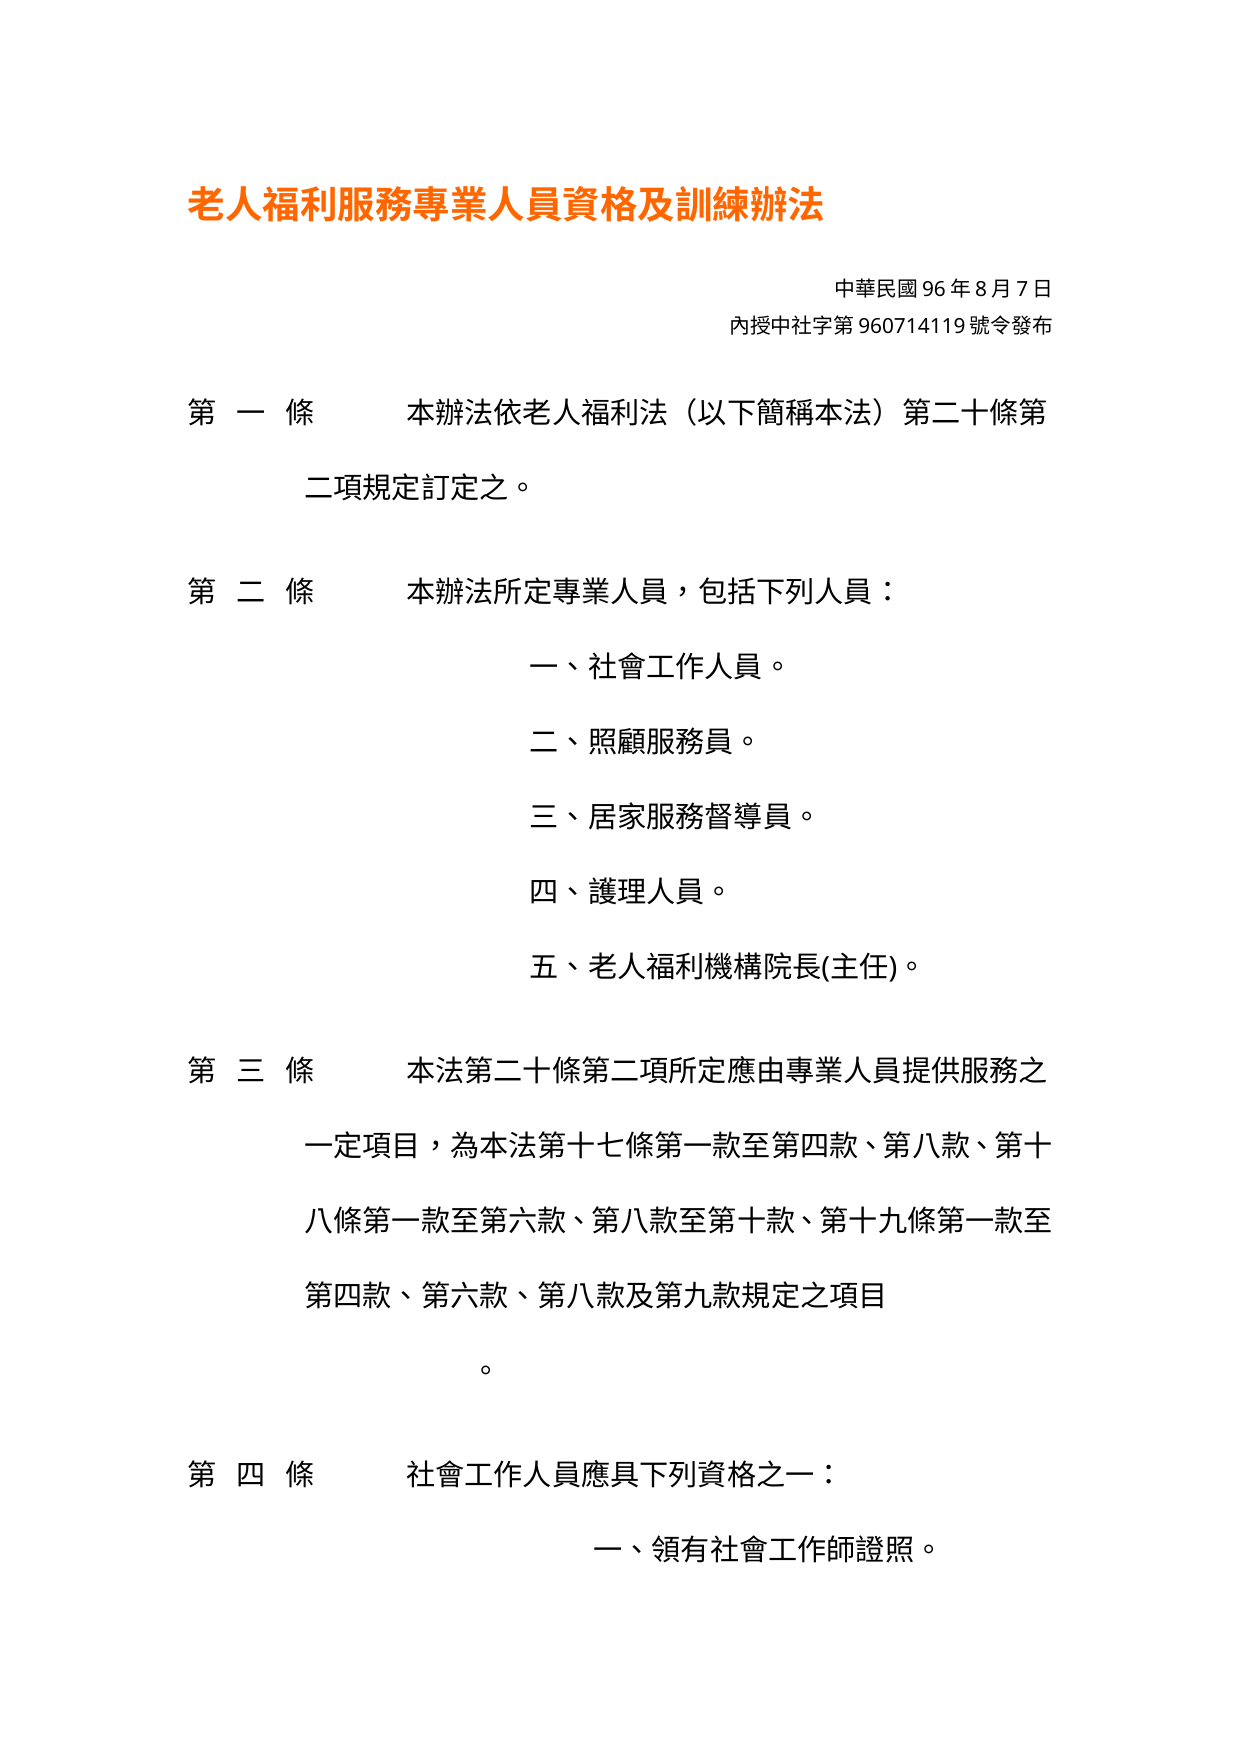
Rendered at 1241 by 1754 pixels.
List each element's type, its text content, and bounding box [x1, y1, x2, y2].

text 中華民國96年8月7日 內授中社字第960714119號令發布 [187, 269, 1053, 344]
text 第 三 條 本法第二十條第二項所定應由專業人員提供服務之一定項目，為本法第十七條第一款至第四款、第八款、第十八條第一款至第六款、第八款至第十款、第十九條第一款至第四款、第六款、第八款及第九款規定之項目 。 [187, 1031, 1053, 1406]
text 第 一 條 本辦法依老人福利法（以下簡稱本法）第二十條第二項規定訂定之。 [187, 373, 1053, 523]
text 第 四 條 社會工作人員應具下列資格之一： 一、領有社會工作師證照。 [187, 1435, 1053, 1585]
text 第 二 條 本辦法所定專業人員，包括下列人員： 一、社會工作人員。 二、照顧服務員。 三、居家服務督導員。 四、護理人員。 五、老人福利機構院長(主任)。 [187, 552, 1053, 1002]
text 老人福利服務專業人員資格及訓練辦法 [187, 164, 1053, 239]
